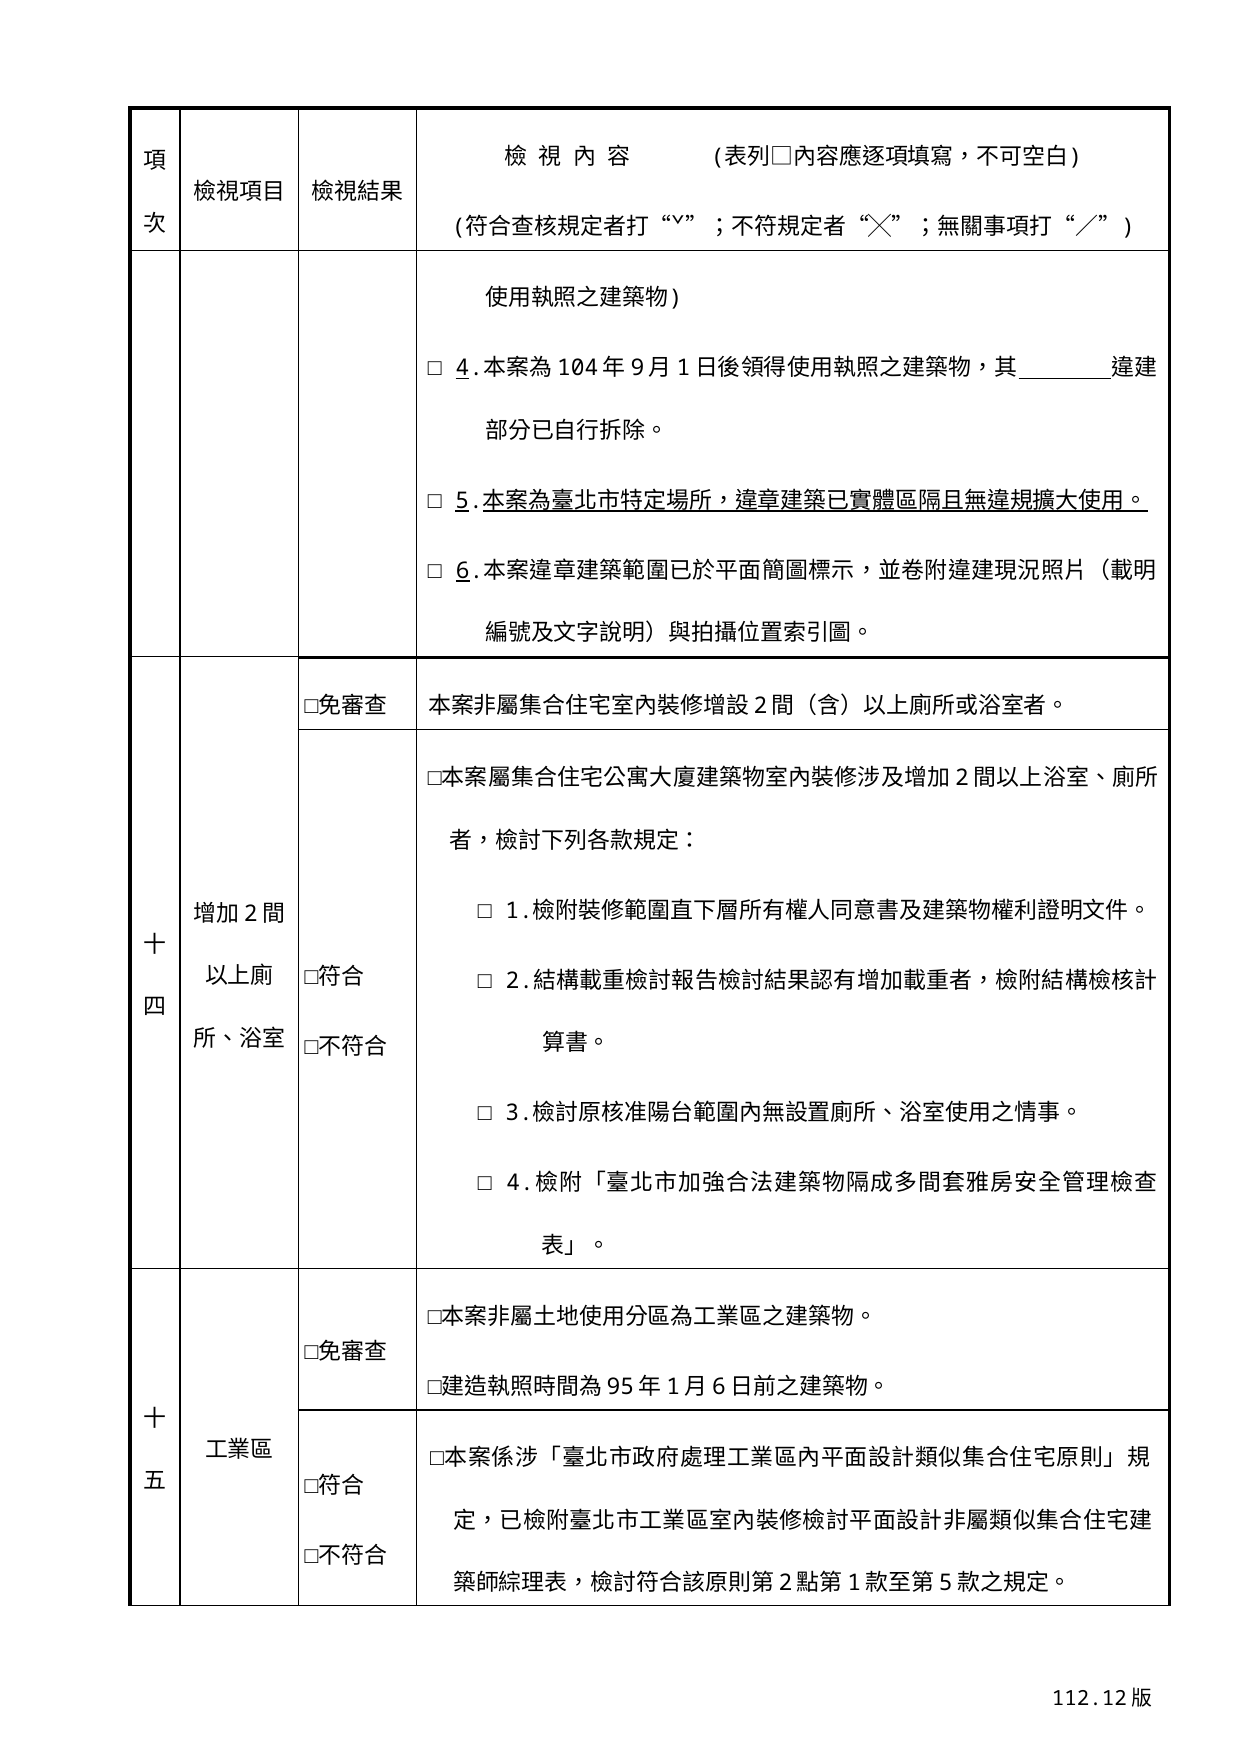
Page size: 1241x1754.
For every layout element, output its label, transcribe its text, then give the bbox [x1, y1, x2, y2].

table_cell 十五 [132, 1269, 179, 1605]
table_header 檢視項目 [181, 110, 298, 249]
table_cell [299, 251, 416, 656]
table_cell [181, 251, 298, 656]
table_cell [132, 251, 179, 656]
table_cell □本案係涉「臺北市政府處理工業區內平面設計類似集合住宅原則」規定，已檢附臺北市工業區室內裝修檢討平面設計非屬類似集合住宅建築師綜理表，檢討符合該原則第2點第1款至第5款之規定。 [417, 1411, 1168, 1605]
table_cell 使用執照之建築物) □ 4.本案為104年9月1日後領得使用執照之建築物，其 違建部分已自行拆除。 □ 5.本案為臺北市特定場所，違章建築已實體區隔且無違規擴大使用。 □ 6.本案違章建築範圍已於平面簡圖標示，並卷附違建現況照片（載明編號及文字說明）與拍攝位置索引圖。 [417, 251, 1168, 656]
table_cell □免審查 [299, 1269, 416, 1409]
table_cell □本案非屬土地使用分區為工業區之建築物。 □建造執照時間為95年1月6日前之建築物。 [417, 1269, 1168, 1409]
table_cell □本案屬集合住宅公寓大廈建築物室內裝修涉及增加2間以上浴室、廁所者，檢討下列各款規定： □ 1.檢附裝修範圍直下層所有權人同意書及建築物權利證明文件。 □ 2.結構載重檢討報告檢討結果認有增加載重者，檢附結構檢核計算書。 □ 3.檢討原核准陽台範圍內無設置廁所、浴室使用之情事。 □ 4.檢附「臺北市加強合法建築物隔成多間套雅房安全管理檢查表」。 [417, 730, 1168, 1268]
table_cell □符合 □不符合 [299, 730, 416, 1268]
table_header 檢視結果 [299, 110, 416, 249]
table_cell □符合 □不符合 [299, 1411, 416, 1605]
table_cell 增加2間以上廁所、浴室 [181, 657, 298, 1268]
table_cell 十四 [132, 657, 179, 1268]
table_header 檢 視 內 容 (表列□內容應逐項填寫，不可空白) (符合查核規定者打“ˇ”；不符規定者“╳”；無關事項打“／”) [417, 110, 1168, 249]
table_header 項次 [132, 110, 179, 249]
table_cell 本案非屬集合住宅室內裝修增設2間（含）以上廁所或浴室者。 [417, 659, 1168, 729]
table_cell □免審查 [299, 659, 416, 729]
table_cell 工業區 [181, 1269, 298, 1605]
